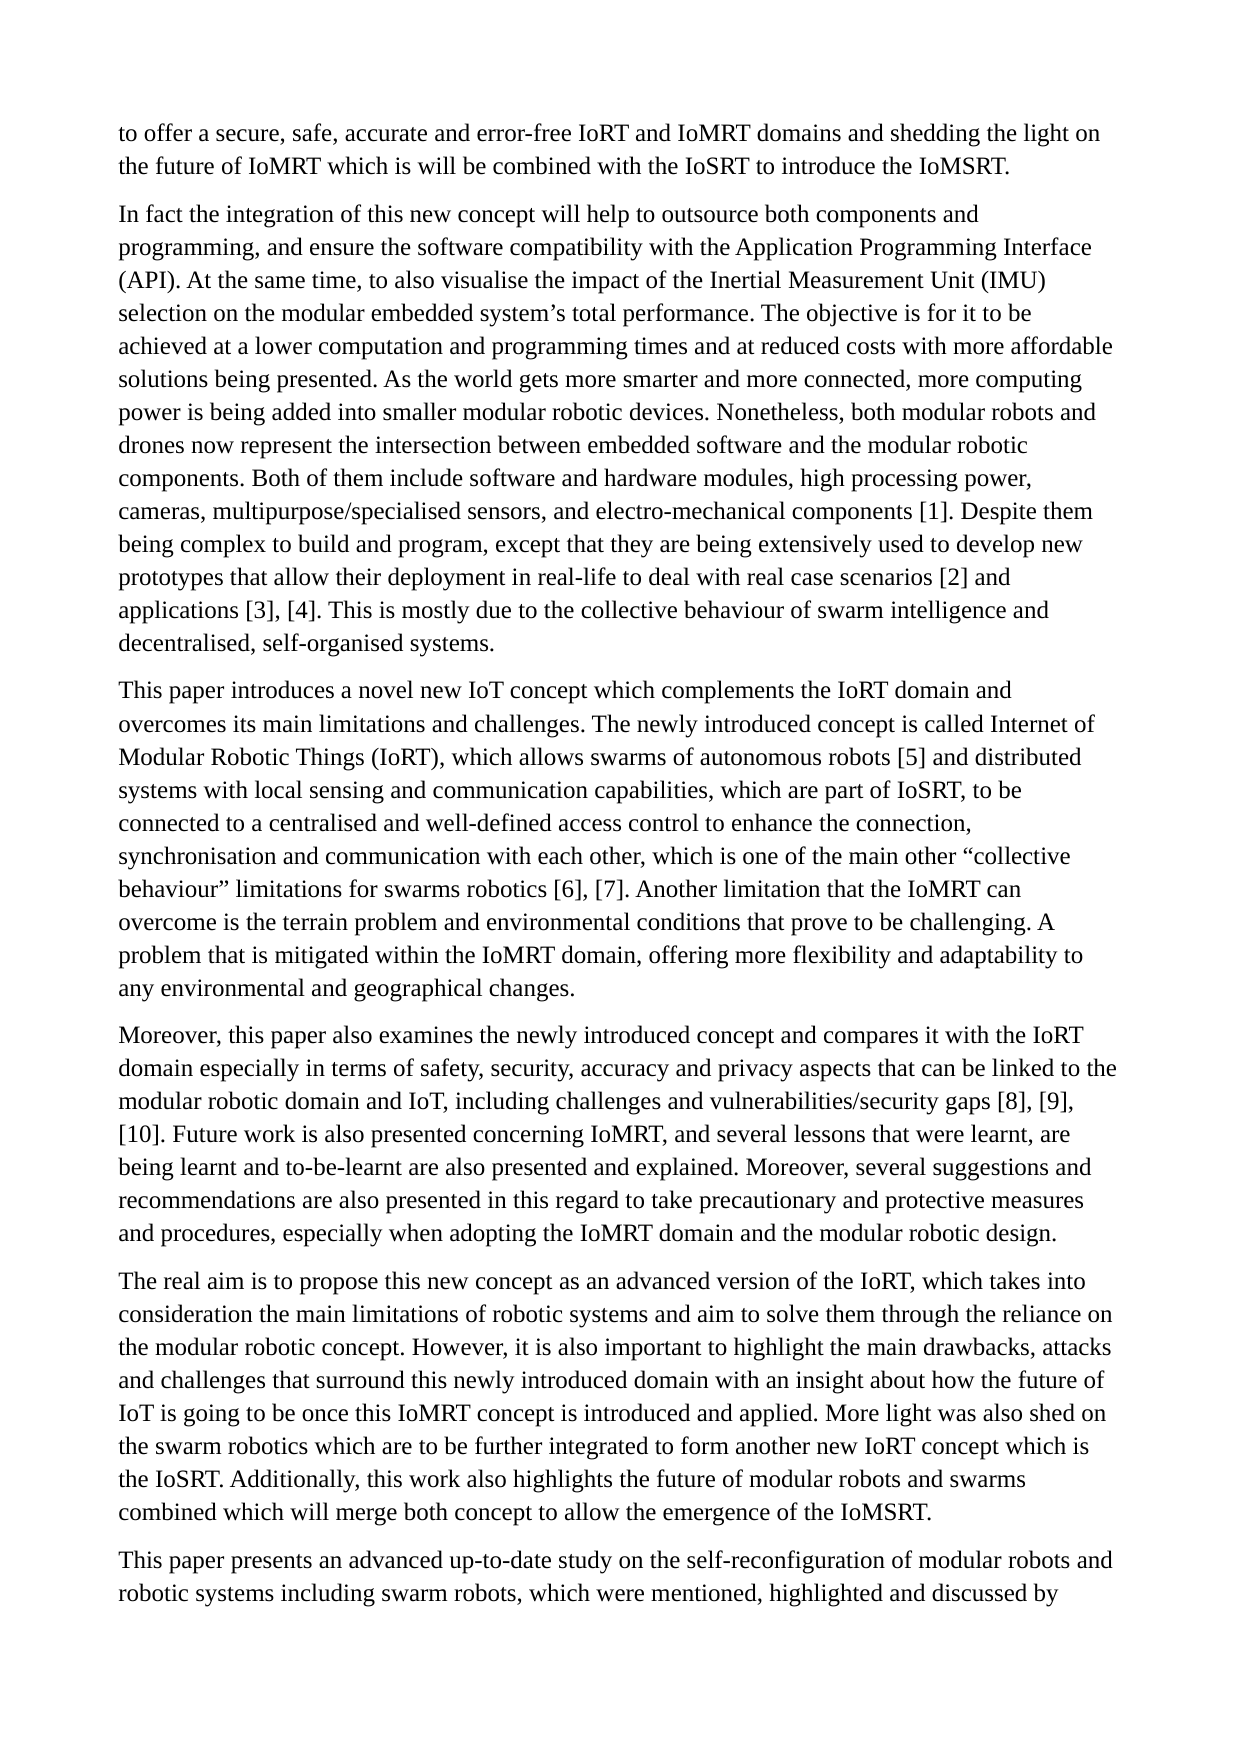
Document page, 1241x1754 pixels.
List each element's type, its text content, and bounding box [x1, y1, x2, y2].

text This paper introduces a novel new IoT concept which complements the IoRT domain and overcomes its main limitations and challenges. The newly introduced concept is called Internet of Modular Robotic Things (IoRT), which allows swarms of autonomous robots [5] and distributed systems with local sensing and communication capabilities, which are part of IoSRT, to be connected to a centralised and well-defined access control to enhance the connection, synchronisation and communication with each other, which is one of the main other “collective behaviour” limitations for swarms robotics [6], [7]. Another limitation that the IoMRT can overcome is the terrain problem and environmental conditions that prove to be challenging. A problem that is mitigated within the IoMRT domain, offering more flexibility and adaptability to any environmental and geographical changes. [118, 676, 1122, 1002]
text In fact the integration of this new concept will help to outsource both components and programming, and ensure the software compatibility with the Application Programming Interface (API). At the same time, to also visualise the impact of the Inertial Measurement Unit (IMU) selection on the modular embedded system’s total performance. The objective is for it to be achieved at a lower computation and programming times and at reduced costs with more affordable solutions being presented. As the world gets more smarter and more connected, more computing power is being added into smaller modular robotic devices. Nonetheless, both modular robots and drones now represent the intersection between embedded software and the modular robotic components. Both of them include software and hardware modules, high processing power, cameras, multipurpose/specialised sensors, and electro-mechanical components [1]. Despite them being complex to build and program, except that they are being extensively used to develop new prototypes that allow their deployment in real-life to deal with real case scenarios [2] and applications [3], [4]. This is mostly due to the collective behaviour of swarm intelligence and decentralised, self-organised systems. [118, 199, 1122, 657]
text The real aim is to propose this new concept as an advanced version of the IoRT, which takes into consideration the main limitations of robotic systems and aim to solve them through the reliance on the modular robotic concept. However, it is also important to highlight the main drawbacks, attacks and challenges that surround this newly introduced domain with an insight about how the future of IoT is going to be once this IoMRT concept is introduced and applied. More light was also shed on the swarm robotics which are to be further integrated to form another new IoRT concept which is the IoSRT. Additionally, this work also highlights the future of modular robots and swarms combined which will merge both concept to allow the emergence of the IoMSRT. [118, 1266, 1122, 1526]
text to offer a secure, safe, accurate and error-free IoRT and IoMRT domains and shedding the light on the future of IoMRT which is will be combined with the IoSRT to introduce the IoMSRT. [118, 118, 1122, 180]
text This paper presents an advanced up-to-date study on the self-reconfiguration of modular robots and robotic systems including swarm robots, which were mentioned, highlighted and discussed by [118, 1545, 1122, 1607]
text Moreover, this paper also examines the newly introduced concept and compares it with the IoRT domain especially in terms of safety, security, accuracy and privacy aspects that can be linked to the modular robotic domain and IoT, including challenges and vulnerabilities/security gaps [8], [9], [10]. Future work is also presented concerning IoMRT, and several lessons that were learnt, are being learnt and to-be-learnt are also presented and explained. Moreover, several suggestions and recommendations are also presented in this regard to take precautionary and protective measures and procedures, especially when adopting the IoMRT domain and the modular robotic design. [118, 1020, 1122, 1247]
